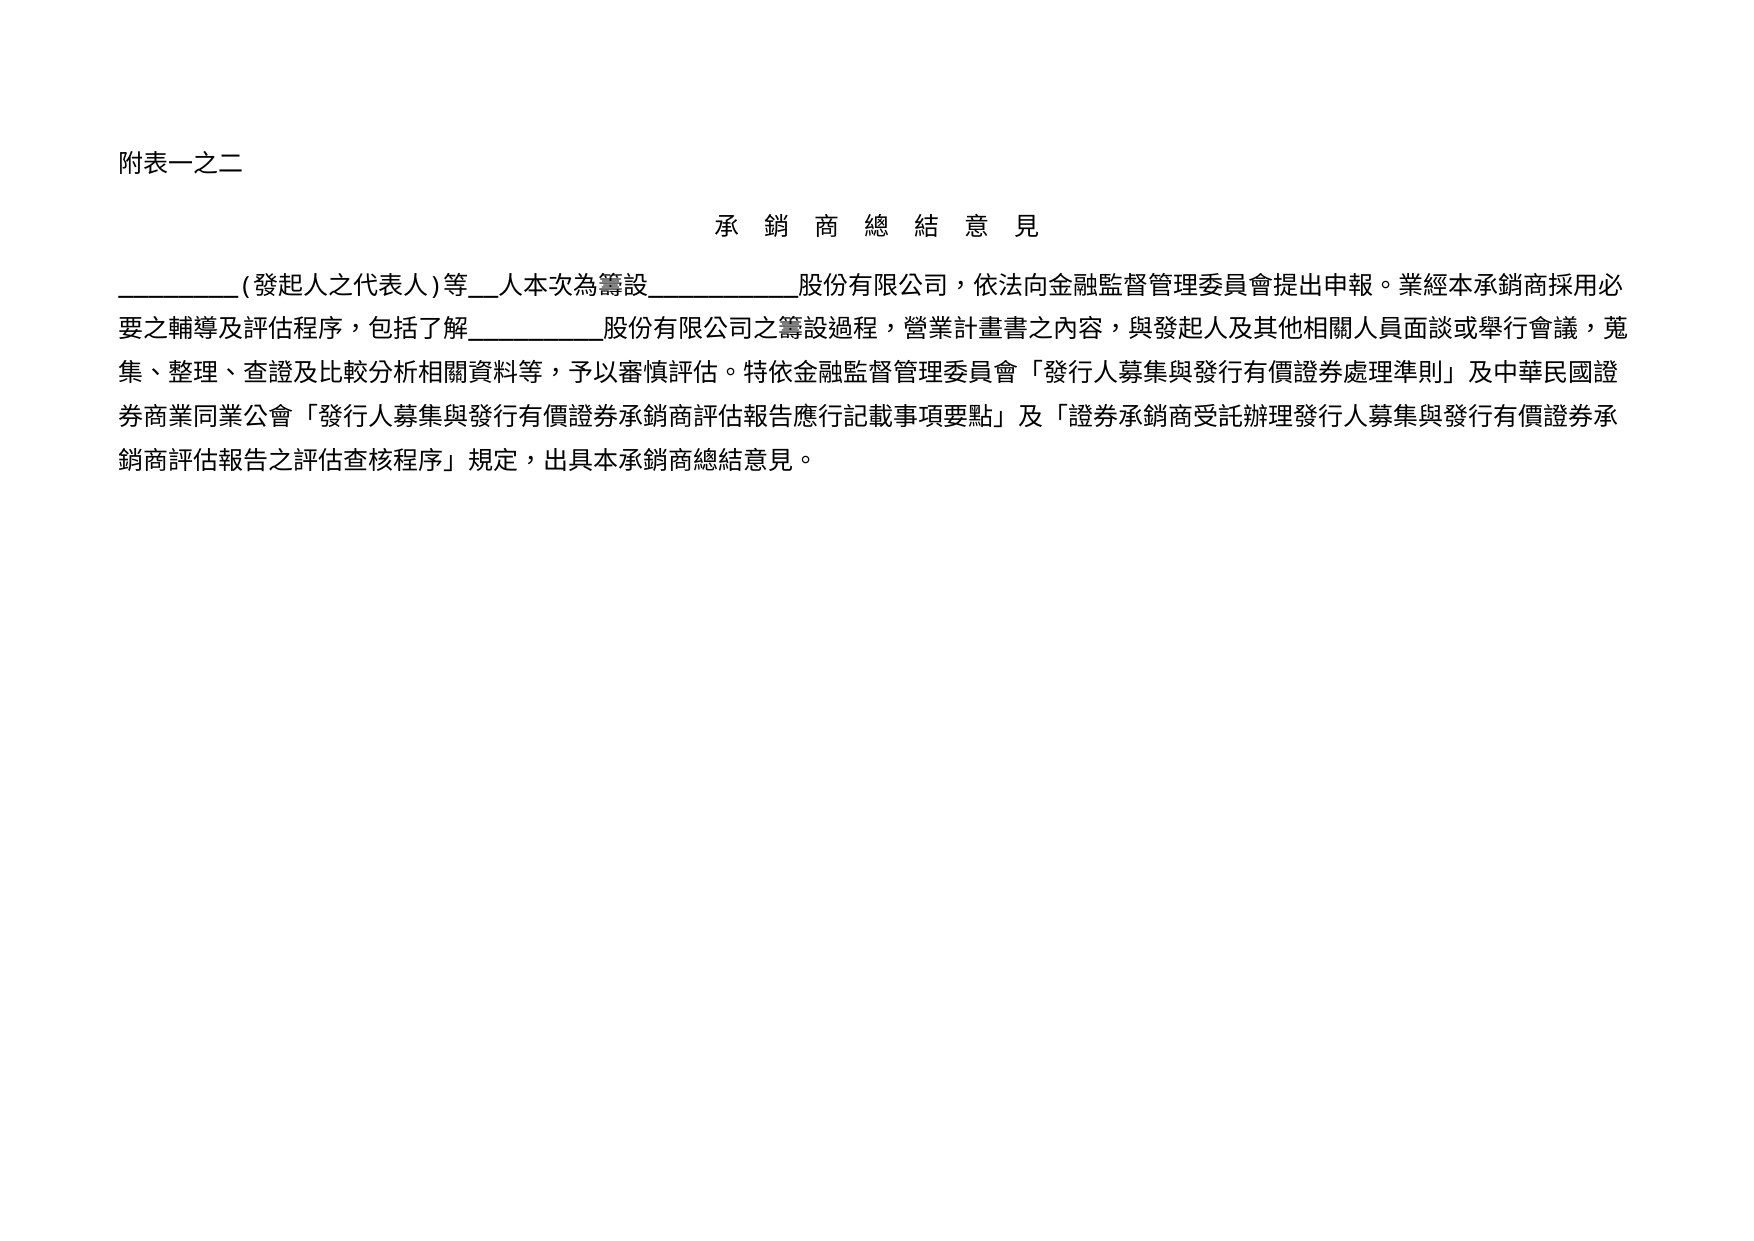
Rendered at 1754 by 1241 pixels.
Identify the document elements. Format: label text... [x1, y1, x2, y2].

text ________(發起人之代表人)等__人本次為籌設__________股份有限公司，依法向金融監督管理委員會提出申報。業經本承銷商採用必要之輔導及評估程序，包括了解_________股份有限公司之籌設過程，營業計畫書之內容，與發起人及其他相關人員面談或舉行會議，蒐集、整理、查證及比較分析相關資料等，予以審慎評估。特依金融監督管理委員會「發行人募集與發行有價證券處理準則」及中華民國證券商業同業公會「發行人募集與發行有價證券承銷商評估報告應行記載事項要點」及「證券承銷商受託辦理發行人募集與發行有價證券承銷商評估報告之評估查核程序」規定，出具本承銷商總結意見。 [118, 258, 1636, 476]
text 附表一之二 [118, 120, 1636, 183]
text 承 銷 商 總 結 意 見 [118, 183, 1636, 245]
